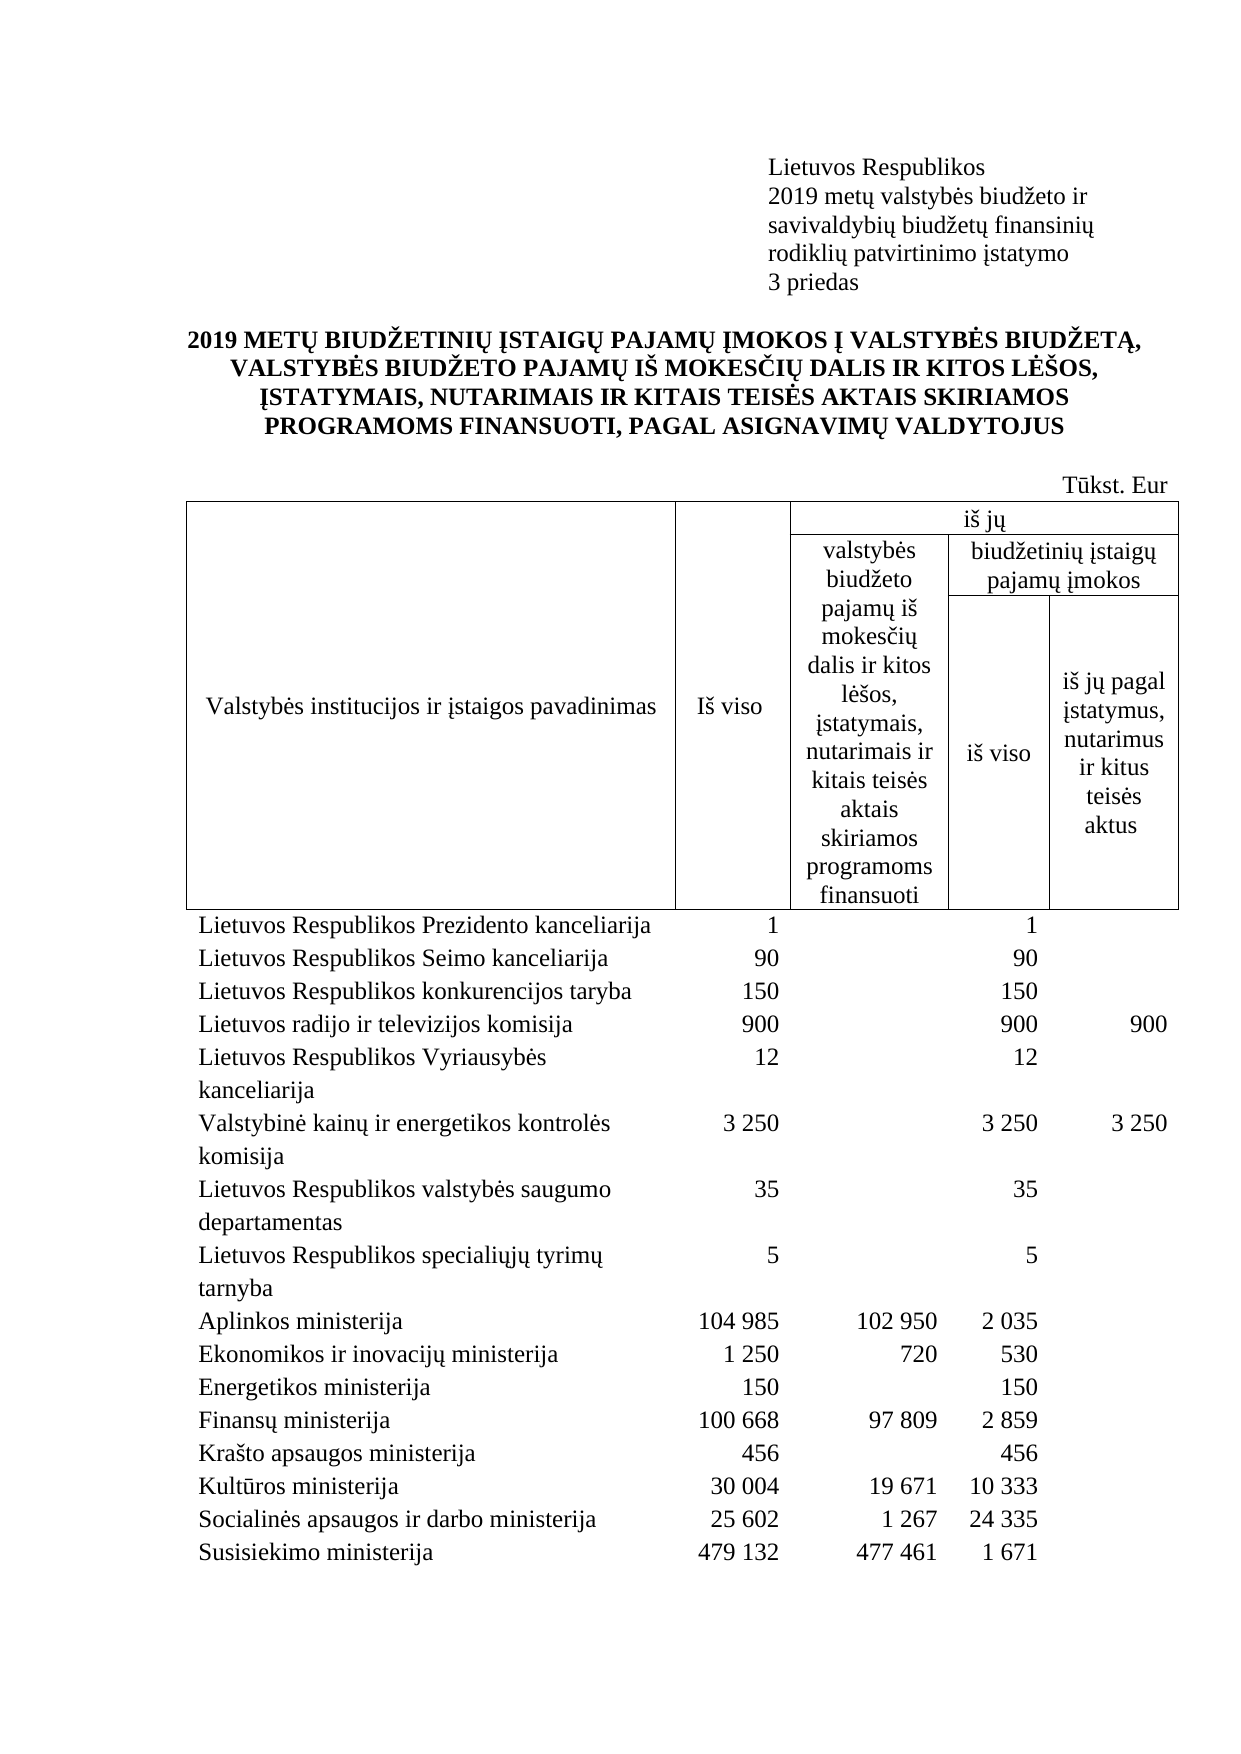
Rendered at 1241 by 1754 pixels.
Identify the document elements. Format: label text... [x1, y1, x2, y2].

table_cell [790, 1009, 948, 1042]
table_cell Lietuvos Respublikos konkurencijos taryba [187, 976, 675, 1009]
table_cell [1049, 976, 1179, 1009]
table_cell Aplinkos ministerija [187, 1306, 675, 1339]
table_cell 90 [675, 943, 790, 976]
table_cell 5 [948, 1240, 1049, 1306]
table_header Tūkst. Eur [928, 469, 1179, 501]
table_cell 477 461 [790, 1537, 948, 1570]
table_cell 3 250 [675, 1108, 790, 1174]
table_cell 35 [948, 1174, 1049, 1240]
table_cell Lietuvos Respublikos Prezidento kanceliarija [187, 910, 675, 943]
table_cell 150 [675, 1372, 790, 1405]
table_cell [790, 1372, 948, 1405]
table_cell 530 [948, 1339, 1049, 1372]
table_cell [790, 1174, 948, 1240]
text 2019 METŲ BIUDŽETINIŲ ĮSTAIGŲ PAJAMŲ ĮMOKOS Į VALSTYBĖS BIUDŽETĄ, VALSTYBĖS BIUDŽETO PAJAMŲ IŠ MOKESČIŲ DALIS IR KITOS LĖŠOS, ĮSTATYMAIS, NUTARIMAIS IR KITAIS TEISĖS AKTAIS SKIRIAMOS PROGRAMOMS FINANSUOTI, PAGAL ASIGNAVIMŲ VALDYTOJUS [177, 325, 1152, 440]
table_cell 30 004 [675, 1471, 790, 1504]
table_cell 456 [948, 1438, 1049, 1471]
table_cell 150 [948, 1372, 1049, 1405]
text rodiklių patvirtinimo įstatymo [177, 238, 1152, 267]
table_cell [1049, 1042, 1179, 1108]
table_cell 1 250 [675, 1339, 790, 1372]
table_cell [1049, 1405, 1179, 1438]
table_cell 150 [675, 976, 790, 1009]
table_cell [1049, 910, 1179, 943]
table_cell 102 950 [790, 1306, 948, 1339]
table_cell Lietuvos Respublikos valstybės saugumo departamentas [187, 1174, 675, 1240]
table_cell 900 [948, 1009, 1049, 1042]
table_cell Energetikos ministerija [187, 1372, 675, 1405]
table_header [675, 469, 790, 501]
table_cell 19 671 [790, 1471, 948, 1504]
table_cell [1049, 943, 1179, 976]
table_cell biudžetinių įstaigų pajamų įmokos [949, 535, 1178, 595]
table_cell iš viso [949, 596, 1049, 909]
table_cell [1049, 1537, 1179, 1570]
table_cell 10 333 [948, 1471, 1049, 1504]
table_cell 1 267 [790, 1504, 948, 1537]
table_cell iš jų [791, 502, 1178, 534]
table_cell 90 [948, 943, 1049, 976]
table_cell iš jų pagal įstatymus, nutarimus ir kitus teisės aktus [1050, 596, 1178, 909]
table_cell Kultūros ministerija [187, 1471, 675, 1504]
table_cell Lietuvos radijo ir televizijos komisija [187, 1009, 675, 1042]
table_cell [1049, 1471, 1179, 1504]
table_cell 1 [948, 910, 1049, 943]
table_cell [1049, 1372, 1179, 1405]
table_cell Ekonomikos ir inovacijų ministerija [187, 1339, 675, 1372]
table_cell [1049, 1504, 1179, 1537]
table_header [790, 469, 928, 501]
table_cell Krašto apsaugos ministerija [187, 1438, 675, 1471]
table_cell [790, 1042, 948, 1108]
table_cell [790, 976, 948, 1009]
text savivaldybių biudžetų finansinių [177, 210, 1152, 238]
table_cell [1049, 1306, 1179, 1339]
table_cell [790, 1108, 948, 1174]
table_cell 150 [948, 976, 1049, 1009]
table_cell Lietuvos Respublikos specialiųjų tyrimų tarnyba [187, 1240, 675, 1306]
table_cell 97 809 [790, 1405, 948, 1438]
table_cell Socialinės apsaugos ir darbo ministerija [187, 1504, 675, 1537]
table_cell [790, 1240, 948, 1306]
table_cell 104 985 [675, 1306, 790, 1339]
text 3 priedas [177, 267, 1152, 296]
table_cell 24 335 [948, 1504, 1049, 1537]
table_cell Lietuvos Respublikos Seimo kanceliarija [187, 943, 675, 976]
table_cell 479 132 [675, 1537, 790, 1570]
table_cell 456 [675, 1438, 790, 1471]
text Lietuvos Respublikos [177, 152, 1152, 181]
text 2019 metų valstybės biudžeto ir [177, 181, 1152, 210]
table_cell 720 [790, 1339, 948, 1372]
table_cell 2 859 [948, 1405, 1049, 1438]
table_cell valstybės biudžeto pajamų iš mokesčių dalis ir kitos lėšos, įstatymais, nutarimais ir kitais teisės aktais skiriamos programoms finansuoti [791, 535, 948, 909]
table_cell 900 [1049, 1009, 1179, 1042]
table_cell Iš viso [676, 502, 790, 909]
table_cell [1049, 1438, 1179, 1471]
table_cell Valstybinė kainų ir energetikos kontrolės komisija [187, 1108, 675, 1174]
table_cell [1049, 1240, 1179, 1306]
table_cell 12 [675, 1042, 790, 1108]
table_cell 12 [948, 1042, 1049, 1108]
table_cell 3 250 [1049, 1108, 1179, 1174]
table_cell 1 [675, 910, 790, 943]
table_cell [790, 910, 948, 943]
table_cell Valstybės institucijos ir įstaigos pavadinimas [187, 502, 675, 909]
table_cell Lietuvos Respublikos Vyriausybės kanceliarija [187, 1042, 675, 1108]
table_cell [1049, 1339, 1179, 1372]
table_cell Finansų ministerija [187, 1405, 675, 1438]
table_cell 100 668 [675, 1405, 790, 1438]
table_cell 1 671 [948, 1537, 1049, 1570]
table_cell 3 250 [948, 1108, 1049, 1174]
table_cell [1049, 1174, 1179, 1240]
table_cell 5 [675, 1240, 790, 1306]
table_cell 900 [675, 1009, 790, 1042]
table_cell 35 [675, 1174, 790, 1240]
table_header [187, 469, 675, 501]
table_cell Susisiekimo ministerija [187, 1537, 675, 1570]
table_cell [790, 1438, 948, 1471]
table_cell 25 602 [675, 1504, 790, 1537]
table_cell [790, 943, 948, 976]
table_cell 2 035 [948, 1306, 1049, 1339]
